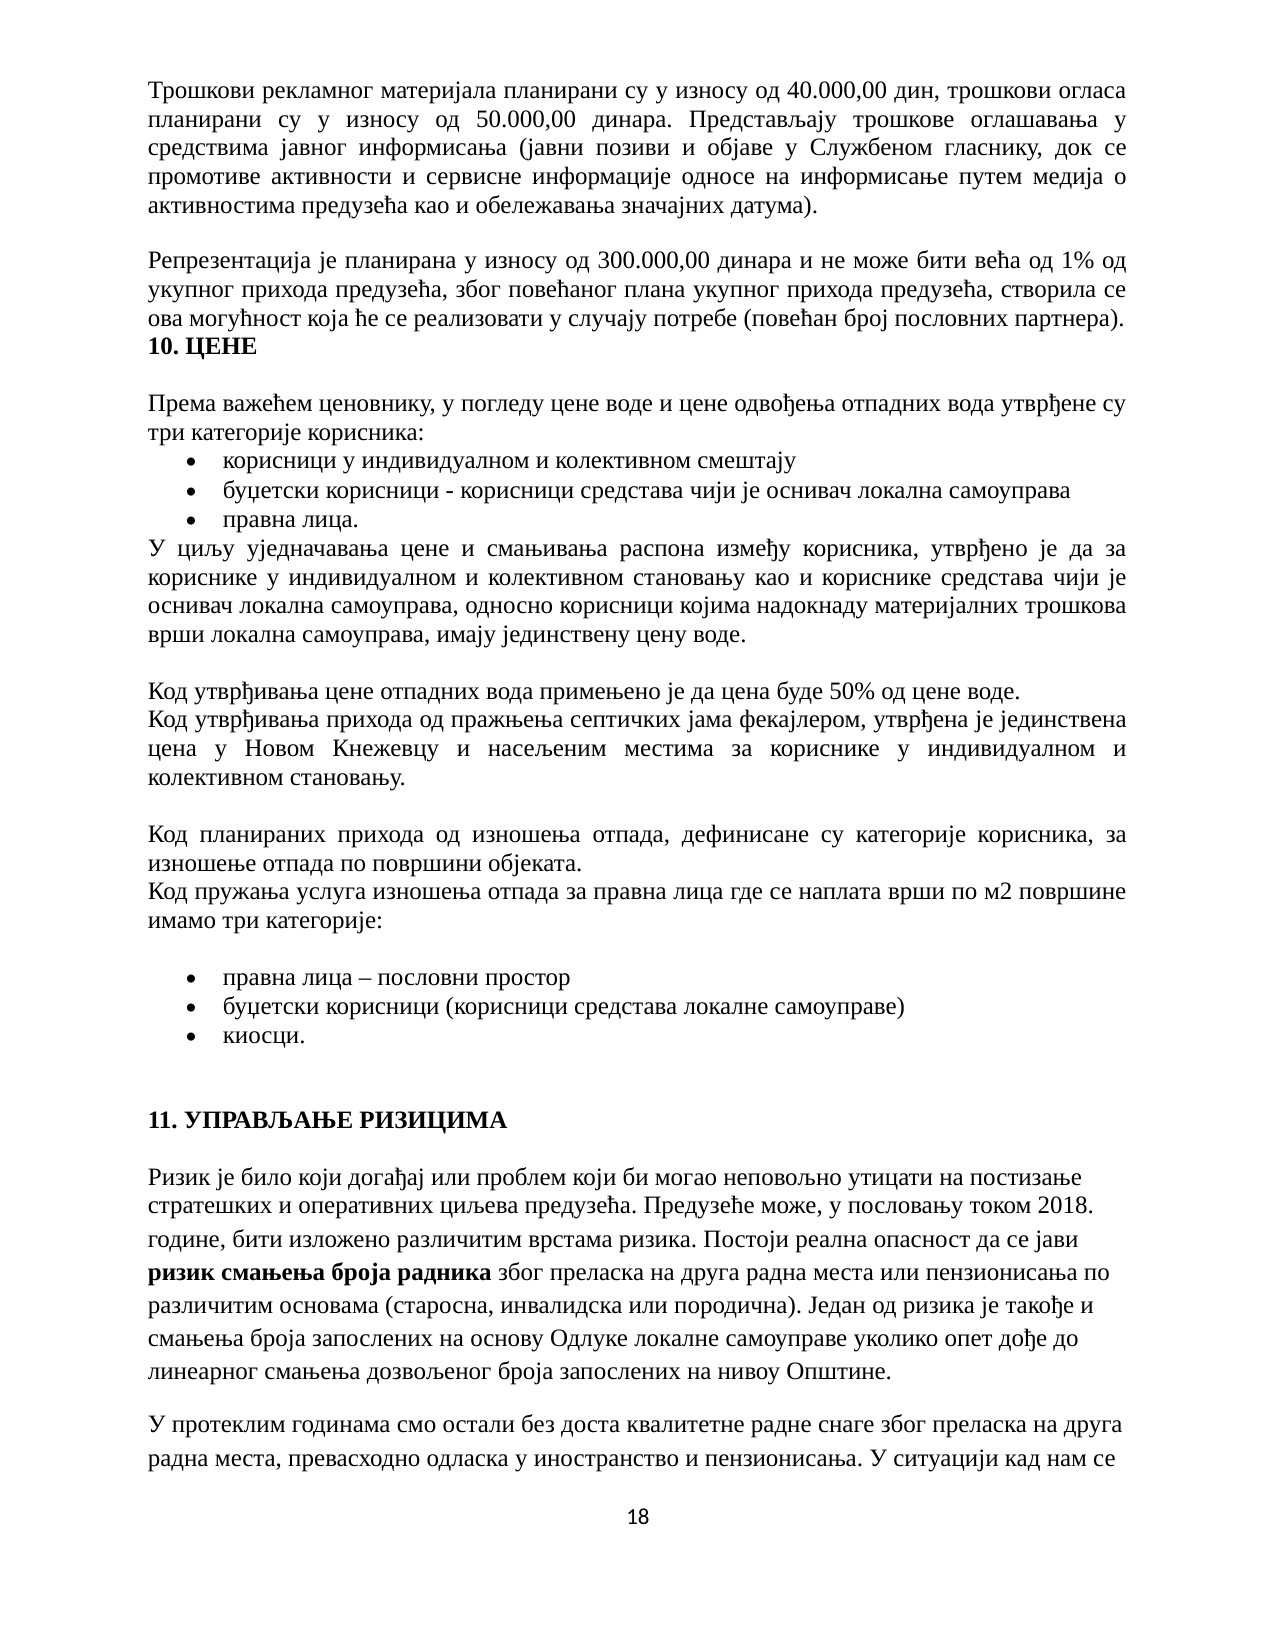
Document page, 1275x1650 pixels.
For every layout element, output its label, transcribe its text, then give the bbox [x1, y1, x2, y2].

text Код пружања услуга изношења отпада за правна лица где се наплата врши по м2 површине имамо три категорије: [148, 876, 1127, 934]
list буџетски корисници - корисници средстава чији је оснивач локална самоуправа [185, 475, 1127, 504]
text Код утврђивања прихода од пражњења септичких јама фекајлером, утврђена је јединствена цена у Новом Кнежевцу и насељеним местима за кориснике у индивидуалном и колективном становању. [148, 704, 1127, 791]
list правна лица. [185, 504, 1127, 533]
list правна лица – пословни простор [185, 962, 1127, 991]
text Код утврђивања цене отпадних вода примењено је да цена буде 50% од цене воде. [148, 676, 1127, 704]
text 11. УПРАВЉАЊЕ РИЗИЦИМА [148, 1105, 1127, 1134]
text Код планираних прихода од изношења отпада, дефинисане су категорије корисника, за изношење отпада по површини објеката. [148, 819, 1127, 876]
text Трошкови рекламног материјала планирани су у износу од 40.000,00 дин, трошкови огласа планирани су у износу од 50.000,00 динара. Представљају трошкове оглашавања у средствима јавног информисања (јавни позиви и објаве у Службеном гласнику, док се промотиве активности и сервисне информације односе на информисање путем медија о активностима предузећа као и обележавања значајних датума). [148, 75, 1127, 219]
text Репрезентација је планирана у износу од 300.000,00 динара и не може бити већа од 1% од укупног прихода предузећа, због повећаног плана укупног прихода предузећа, створила се ова могућност која ће се реализовати у случају потребе (повећан број пословних партнера). [148, 245, 1127, 331]
text Ризик је било који догађај или проблем који би могао неповољно утицати на постизање [148, 1162, 1127, 1191]
text У циљу уједначавања цене и смањивања распона између корисника, утврђено је да за кориснике у индивидуалном и колективном становању као и кориснике средстава чији је оснивач локална самоуправа, односно корисници којима надокнаду материјалних трошкова врши локална самоуправа, имају јединствену цену воде. [148, 533, 1127, 648]
list корисници у индивидуалном и колективном смештају [185, 446, 1127, 475]
text Према важећем ценовнику, у погледу цене воде и цене одвођења отпадних вода утврђене су три категорије корисника: [148, 388, 1127, 446]
list киосци. [185, 1020, 1127, 1049]
text 10. ЦЕНЕ [148, 331, 1127, 360]
list буџетски корисници (корисници средстава локалне самоуправе) [185, 991, 1127, 1020]
text стратешких и оперативних циљева предузећа. Предузеће може, у пословању током 2018. године, бити изложено различитим врстама ризика. Постоји реална опасност да се јави ризик смањења броја радника због преласка на друга радна места или пензионисања по различитим основама (старосна, инвалидска или породична). Један од ризика је такође и смањења броја запослених на основу Одлуке локалне самоуправе уколико опет дође до линеарног смањења дозвољеног броја запослених на нивоу Општине. [148, 1191, 1127, 1384]
text У протеклим годинама смо остали без доста квалитетне радне снаге због преласка на друга радна места, превасходно одласка у иностранство и пензионисања. У ситуацији кад нам се [148, 1409, 1127, 1471]
